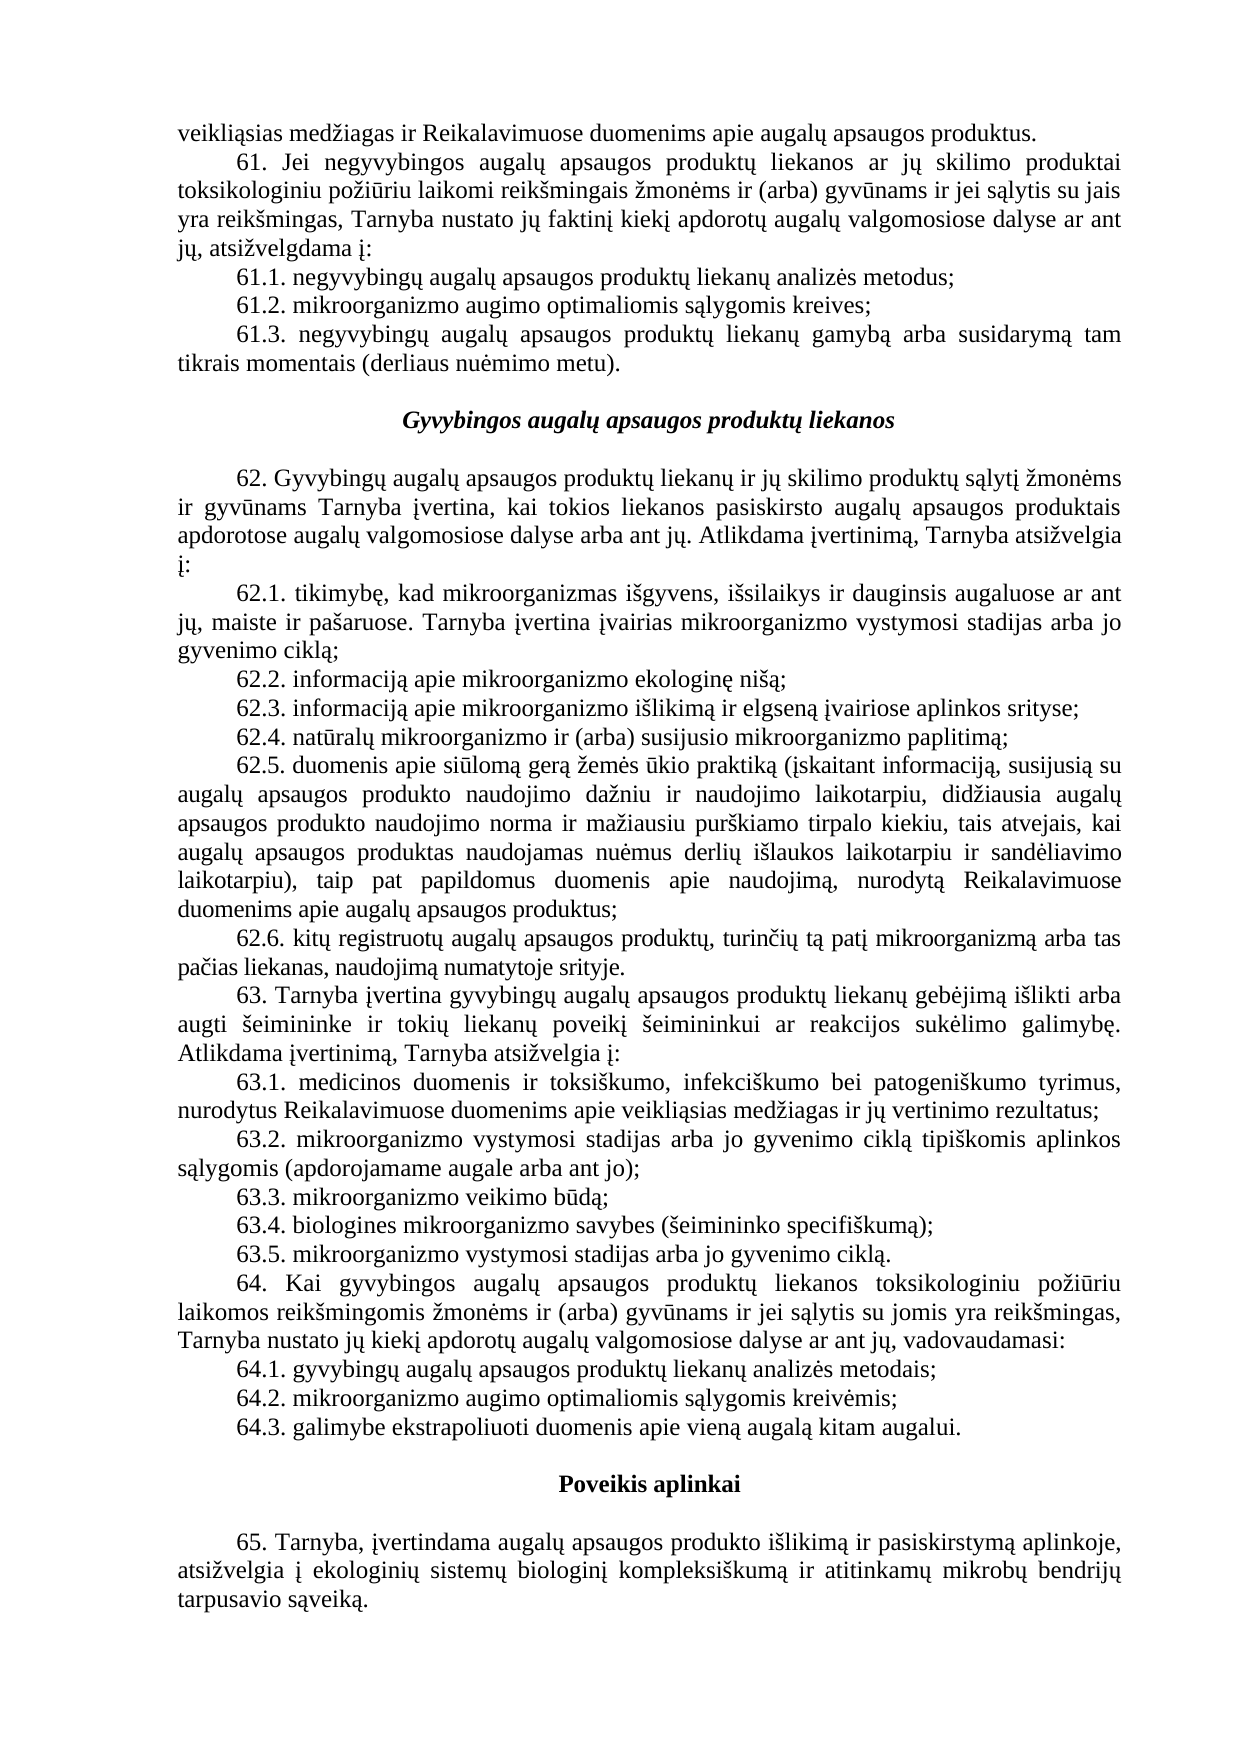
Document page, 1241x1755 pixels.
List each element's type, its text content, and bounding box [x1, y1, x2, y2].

text 61. Jei negyvybingos augalų apsaugos produktų liekanos ar jų skilimo produktai toksikologiniu požiūriu laikomi reikšmingais žmonėms ir (arba) gyvūnams ir jei sąlytis su jais yra reikšmingas, Tarnyba nustato jų faktinį kiekį apdorotų augalų valgomosiose dalyse ar ant jų, atsižvelgdama į: [177, 147, 1122, 262]
text 62.5. duomenis apie siūlomą gerą žemės ūkio praktiką (įskaitant informaciją, susijusią su augalų apsaugos produkto naudojimo dažniu ir naudojimo laikotarpiu, didžiausia augalų apsaugos produkto naudojimo norma ir mažiausiu purškiamo tirpalo kiekiu, tais atvejais, kai augalų apsaugos produktas naudojamas nuėmus derlių išlaukos laikotarpiu ir sandėliavimo laikotarpiu), taip pat papildomus duomenis apie naudojimą, nurodytą Reikalavimuose duomenims apie augalų apsaugos produktus; [177, 751, 1122, 923]
text 62.3. informaciją apie mikroorganizmo išlikimą ir elgseną įvairiose aplinkos srityse; [177, 693, 1122, 722]
text 63.3. mikroorganizmo veikimo būdą; [177, 1182, 1122, 1211]
text 61.2. mikroorganizmo augimo optimaliomis sąlygomis kreives; [177, 291, 1122, 319]
text 61.1. negyvybingų augalų apsaugos produktų liekanų analizės metodus; [177, 262, 1122, 291]
text 63.5. mikroorganizmo vystymosi stadijas arba jo gyvenimo ciklą. [177, 1239, 1122, 1268]
text 61.3. negyvybingų augalų apsaugos produktų liekanų gamybą arba susidarymą tam tikrais momentais (derliaus nuėmimo metu). [177, 319, 1122, 377]
text 62.1. tikimybę, kad mikroorganizmas išgyvens, išsilaikys ir dauginsis augaluose ar ant jų, maiste ir pašaruose. Tarnyba įvertina įvairias mikroorganizmo vystymosi stadijas arba jo gyvenimo ciklą; [177, 578, 1122, 664]
text 62.4. natūralų mikroorganizmo ir (arba) susijusio mikroorganizmo paplitimą; [177, 722, 1122, 751]
text 64.2. mikroorganizmo augimo optimaliomis sąlygomis kreivėmis; [177, 1383, 1122, 1412]
text 64.1. gyvybingų augalų apsaugos produktų liekanų analizės metodais; [177, 1354, 1122, 1383]
text Gyvybingos augalų apsaugos produktų liekanos [177, 406, 1122, 434]
text 62. Gyvybingų augalų apsaugos produktų liekanų ir jų skilimo produktų sąlytį žmonėms ir gyvūnams Tarnyba įvertina, kai tokios liekanos pasiskirsto augalų apsaugos produktais apdorotose augalų valgomosiose dalyse arba ant jų. Atlikdama įvertinimą, Tarnyba atsižvelgia į: [177, 463, 1122, 578]
text 63. Tarnyba įvertina gyvybingų augalų apsaugos produktų liekanų gebėjimą išlikti arba augti šeimininke ir tokių liekanų poveikį šeimininkui ar reakcijos sukėlimo galimybę. Atlikdama įvertinimą, Tarnyba atsižvelgia į: [177, 981, 1122, 1067]
text 62.6. kitų registruotų augalų apsaugos produktų, turinčių tą patį mikroorganizmą arba tas pačias liekanas, naudojimą numatytoje srityje. [177, 923, 1122, 981]
text 64. Kai gyvybingos augalų apsaugos produktų liekanos toksikologiniu požiūriu laikomos reikšmingomis žmonėms ir (arba) gyvūnams ir jei sąlytis su jomis yra reikšmingas, Tarnyba nustato jų kiekį apdorotų augalų valgomosiose dalyse ar ant jų, vadovaudamasi: [177, 1268, 1122, 1354]
text 63.2. mikroorganizmo vystymosi stadijas arba jo gyvenimo ciklą tipiškomis aplinkos sąlygomis (apdorojamame augale arba ant jo); [177, 1124, 1122, 1182]
text 65. Tarnyba, įvertindama augalų apsaugos produkto išlikimą ir pasiskirstymą aplinkoje, atsižvelgia į ekologinių sistemų biologinį kompleksiškumą ir atitinkamų mikrobų bendrijų tarpusavio sąveiką. [177, 1527, 1122, 1613]
text Poveikis aplinkai [177, 1469, 1122, 1498]
text 62.2. informaciją apie mikroorganizmo ekologinę nišą; [177, 664, 1122, 693]
text 63.1. medicinos duomenis ir toksiškumo, infekciškumo bei patogeniškumo tyrimus, nurodytus Reikalavimuose duomenims apie veikliąsias medžiagas ir jų vertinimo rezultatus; [177, 1067, 1122, 1124]
text 64.3. galimybe ekstrapoliuoti duomenis apie vieną augalą kitam augalui. [177, 1412, 1122, 1441]
text veikliąsias medžiagas ir Reikalavimuose duomenims apie augalų apsaugos produktus. [177, 118, 1122, 147]
text 63.4. biologines mikroorganizmo savybes (šeimininko specifiškumą); [177, 1211, 1122, 1239]
